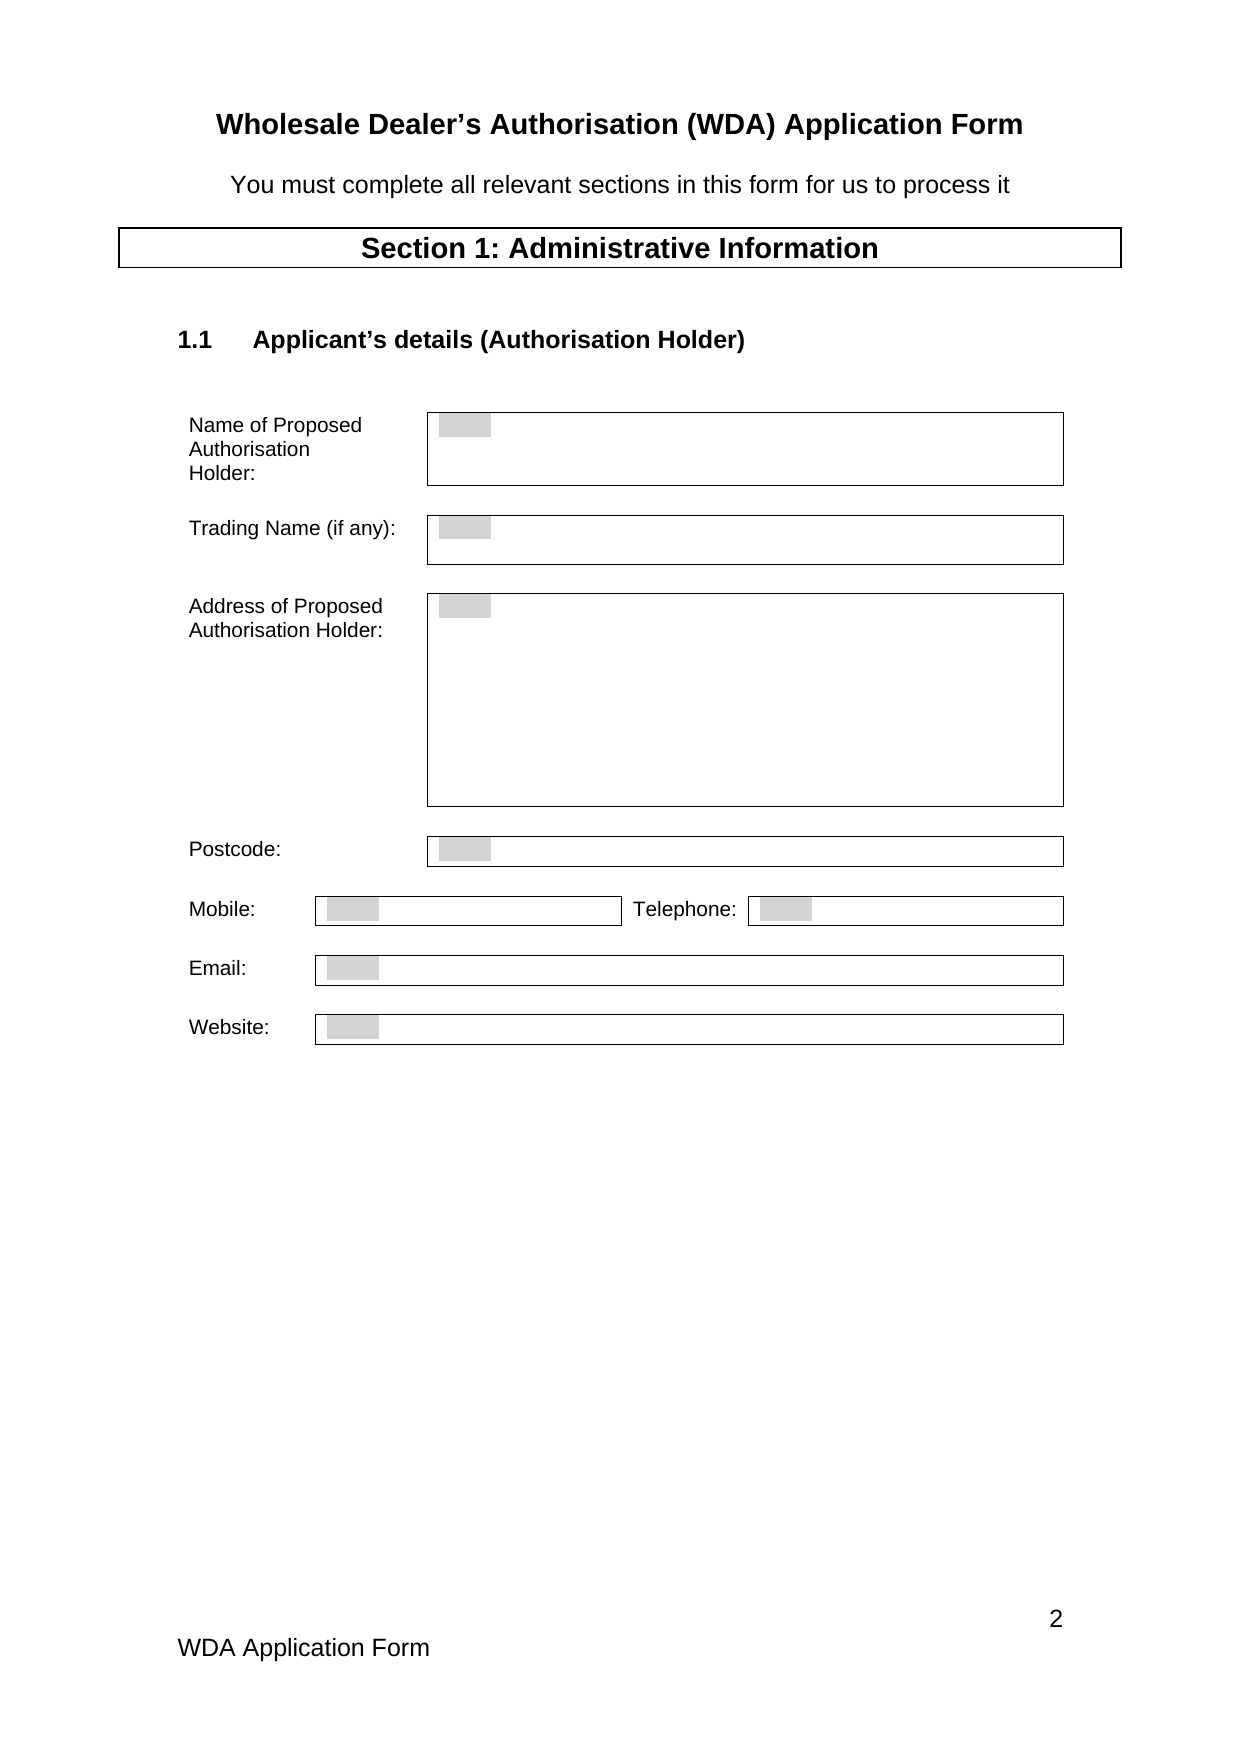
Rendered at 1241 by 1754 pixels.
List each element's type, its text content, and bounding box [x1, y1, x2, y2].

table_cell [428, 867, 1063, 896]
table_cell Mobile: [177, 896, 315, 925]
table_cell [177, 925, 316, 955]
table_cell [428, 516, 1063, 563]
table_header Name of Proposed Authorisation Holder: [177, 412, 427, 485]
text Section 1: Administrative Information [120, 229, 1120, 267]
table_cell [316, 986, 1063, 1014]
table_cell [749, 897, 1063, 925]
table_cell [316, 956, 1063, 984]
table_cell [748, 926, 1063, 955]
table_cell Email: [177, 955, 315, 984]
table_cell [177, 985, 316, 1014]
table_cell [428, 807, 1063, 836]
table_cell Telephone: [622, 896, 748, 925]
table_cell Website: [177, 1014, 315, 1044]
text You must complete all relevant sections in this form for us to process it [177, 170, 1063, 198]
table_cell Trading Name (if any): [177, 515, 427, 563]
table_cell [428, 594, 1063, 806]
table_cell [316, 926, 621, 955]
table_cell [177, 806, 428, 836]
table_cell [428, 837, 1063, 866]
table_cell [177, 866, 428, 896]
table_cell Address of Proposed Authorisation Holder: [177, 593, 427, 806]
table_cell Postcode: [177, 836, 427, 866]
list Applicant’s details (Authorisation Holder) [177, 326, 1063, 354]
table_cell [316, 897, 621, 925]
table_cell [316, 1015, 1063, 1044]
text Wholesale Dealer’s Authorisation (WDA) Application Form [177, 107, 1063, 141]
table_cell [428, 565, 1063, 593]
table_cell [621, 925, 748, 955]
table_header [428, 413, 1063, 485]
table_cell [177, 564, 428, 593]
table_cell [177, 485, 428, 514]
table_cell [428, 486, 1063, 514]
